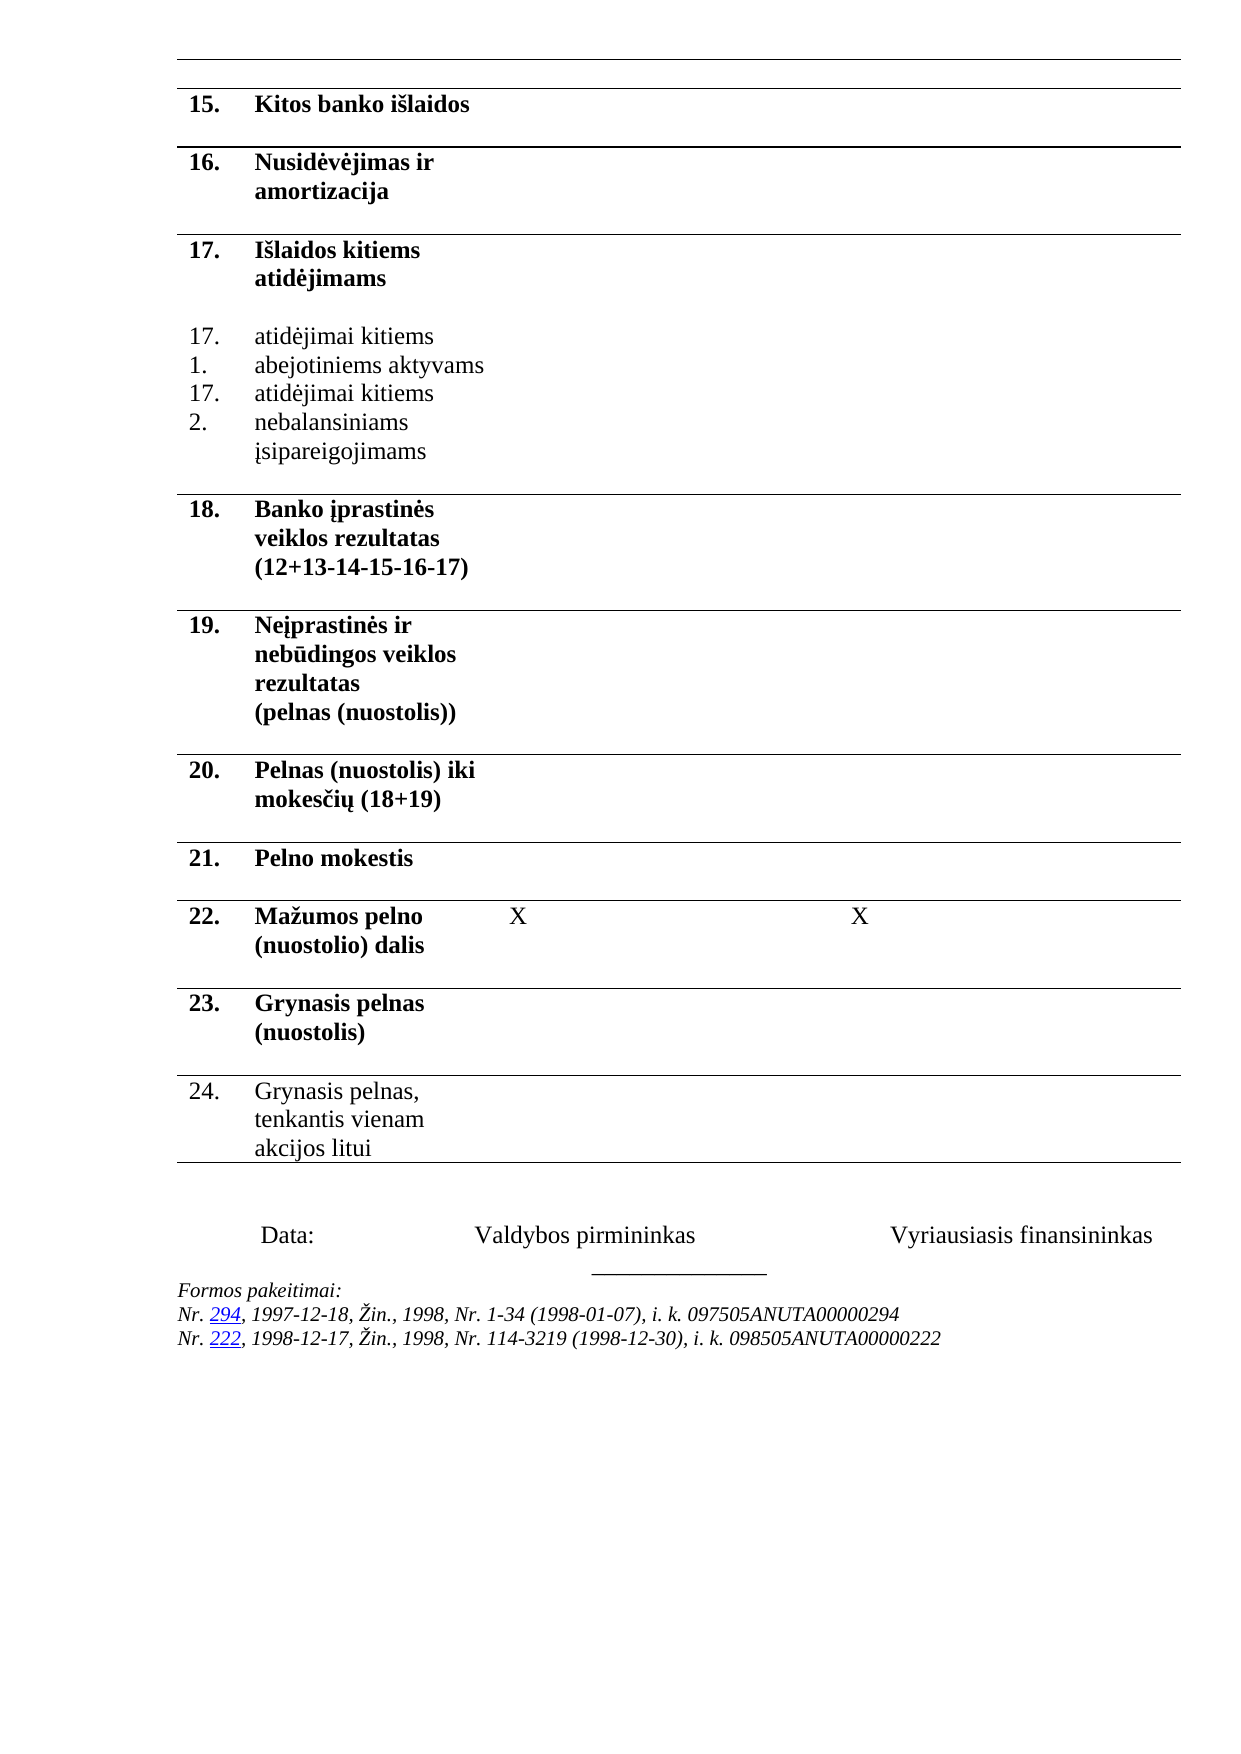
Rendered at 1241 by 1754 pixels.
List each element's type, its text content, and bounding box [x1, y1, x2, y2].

table_cell [1010, 148, 1181, 205]
table_cell [498, 697, 668, 726]
table_cell [1010, 379, 1181, 465]
table_cell (pelnas (nuostolis)) [243, 697, 498, 726]
table_cell [243, 871, 498, 900]
table_cell [243, 465, 498, 493]
table_cell [243, 726, 498, 754]
table_cell [1010, 901, 1181, 959]
table_cell [669, 611, 839, 697]
table_cell [1010, 871, 1181, 900]
table_cell [498, 235, 668, 292]
table_cell [1010, 697, 1181, 726]
table_cell [839, 235, 1010, 292]
table_cell [498, 989, 668, 1046]
table_cell [177, 871, 243, 900]
table_cell [669, 89, 839, 118]
table_cell [1010, 989, 1181, 1046]
table_cell [839, 989, 1010, 1046]
table_cell Pelnas (nuostolis) iki mokesčių (18+19) [243, 755, 498, 813]
table_cell [498, 465, 668, 493]
table_cell [839, 379, 1010, 465]
table_cell Kitos banko išlaidos [243, 89, 498, 118]
table_cell 24. [177, 1076, 243, 1162]
table_cell [1010, 611, 1181, 697]
table_cell [1010, 495, 1181, 581]
table_cell [669, 205, 839, 234]
table_cell Išlaidos kitiems atidėjimams [243, 235, 498, 292]
table_cell 17.2. [177, 379, 243, 465]
table_cell Grynasis pelnas (nuostolis) [243, 989, 498, 1046]
table_cell [177, 205, 243, 234]
table_cell [498, 1046, 668, 1075]
table_cell [243, 813, 498, 842]
table_cell [669, 321, 839, 378]
table_cell Nusidėvėjimas ir amortizacija [243, 148, 498, 205]
table_cell [1010, 843, 1181, 871]
table_cell [243, 205, 498, 234]
table_cell [669, 581, 839, 609]
table_cell [498, 321, 668, 378]
text Nr. 294, 1997-12-18, Žin., 1998, Nr. 1-34 (1998-01-07), i. k. 097505ANUTA00000294 [177, 1302, 1181, 1326]
table_cell [839, 292, 1010, 321]
table_cell [243, 60, 498, 88]
table_cell [498, 1076, 668, 1162]
table_cell [669, 1046, 839, 1075]
table_cell 19. [177, 611, 243, 697]
table_cell [839, 205, 1010, 234]
table_cell [177, 697, 243, 726]
table_cell [1010, 1046, 1181, 1075]
table_cell [498, 292, 668, 321]
table_cell [498, 495, 668, 581]
text ______________ [177, 1249, 1181, 1278]
table_cell [1010, 726, 1181, 754]
table_cell [839, 118, 1010, 146]
table_cell [498, 60, 668, 88]
table_cell Banko įprastinės veiklos rezultatas (12+13-14-15-16-17) [243, 495, 498, 581]
text Data: Valdybos pirmininkas Vyriausiasis finansininkas [177, 1221, 1181, 1249]
table_cell Pelno mokestis [243, 843, 498, 871]
table_cell [669, 813, 839, 842]
table_cell [498, 89, 668, 118]
text Nr. 222, 1998-12-17, Žin., 1998, Nr. 114-3219 (1998-12-30), i. k. 098505ANUTA00000222 [177, 1326, 1181, 1350]
table_cell 18. [177, 495, 243, 581]
table_cell [839, 871, 1010, 900]
table_cell [839, 813, 1010, 842]
table_cell [498, 843, 668, 871]
table_cell [498, 118, 668, 146]
table_cell [839, 843, 1010, 871]
table_cell [498, 755, 668, 813]
table_cell [669, 292, 839, 321]
table_cell 22. [177, 901, 243, 959]
table_cell Neįprastinės ir nebūdingos veiklos rezultatas [243, 611, 498, 697]
table_cell [839, 726, 1010, 754]
table_cell [669, 901, 839, 959]
table_cell [498, 581, 668, 609]
table_cell [498, 611, 668, 697]
table_cell 21. [177, 843, 243, 871]
table_cell 20. [177, 755, 243, 813]
table_cell atidėjimai kitiems nebalansiniams įsipareigojimams [243, 379, 498, 465]
table_cell [177, 60, 243, 88]
table_cell [669, 379, 839, 465]
table_cell [177, 1046, 243, 1075]
table_cell [177, 292, 243, 321]
text Formos pakeitimai: [177, 1278, 1181, 1302]
table_cell [839, 321, 1010, 378]
table_cell [839, 60, 1010, 88]
table_cell [498, 148, 668, 205]
table_cell [669, 843, 839, 871]
table_cell [669, 495, 839, 581]
table_cell X [498, 901, 668, 959]
table_cell [1010, 292, 1181, 321]
table_cell [839, 611, 1010, 697]
table_cell [669, 465, 839, 493]
table_cell Grynasis pelnas, tenkantis vienam akcijos litui [243, 1076, 498, 1162]
table_cell [669, 235, 839, 292]
table_cell X [839, 901, 1010, 959]
table_cell [1010, 235, 1181, 292]
table_cell [839, 1046, 1010, 1075]
table_cell [498, 813, 668, 842]
table_cell [1010, 118, 1181, 146]
table_cell [839, 581, 1010, 609]
table_cell [839, 495, 1010, 581]
table_cell atidėjimai kitiems abejotiniems aktyvams [243, 321, 498, 378]
table_cell [177, 813, 243, 842]
table_cell [243, 1046, 498, 1075]
table_cell 17.1. [177, 321, 243, 378]
table_cell [1010, 89, 1181, 118]
table_cell [839, 148, 1010, 205]
table_cell [243, 581, 498, 609]
table_cell [498, 959, 668, 987]
table_cell [669, 871, 839, 900]
table_cell [1010, 465, 1181, 493]
table_cell [669, 755, 839, 813]
table_cell [839, 697, 1010, 726]
table_cell [669, 148, 839, 205]
table_cell [669, 959, 839, 987]
table_cell 16. [177, 148, 243, 205]
table_cell [177, 581, 243, 609]
table_cell [1010, 205, 1181, 234]
table_cell [243, 118, 498, 146]
table_cell [839, 959, 1010, 987]
table_cell Mažumos pelno (nuostolio) dalis [243, 901, 498, 959]
table_cell [669, 60, 839, 88]
table_cell [498, 726, 668, 754]
table_cell 17. [177, 235, 243, 292]
table_cell [839, 465, 1010, 493]
table_cell [177, 959, 243, 987]
table_cell [177, 465, 243, 493]
table_cell [669, 989, 839, 1046]
table_cell [498, 871, 668, 900]
table_cell [669, 697, 839, 726]
table_cell [1010, 1076, 1181, 1162]
table_cell [839, 89, 1010, 118]
table_cell [669, 726, 839, 754]
table_cell [1010, 959, 1181, 987]
table_cell [1010, 581, 1181, 609]
table_cell [1010, 755, 1181, 813]
table_cell [243, 292, 498, 321]
table_cell [177, 726, 243, 754]
table_cell [1010, 813, 1181, 842]
table_cell [669, 118, 839, 146]
table_cell [177, 118, 243, 146]
table_cell [1010, 60, 1181, 88]
table_cell [839, 1076, 1010, 1162]
table_cell 15. [177, 89, 243, 118]
table_cell [498, 379, 668, 465]
table_cell 23. [177, 989, 243, 1046]
table_cell [1010, 321, 1181, 378]
table_cell [839, 755, 1010, 813]
table_cell [243, 959, 498, 987]
table_cell [669, 1076, 839, 1162]
table_cell [498, 205, 668, 234]
